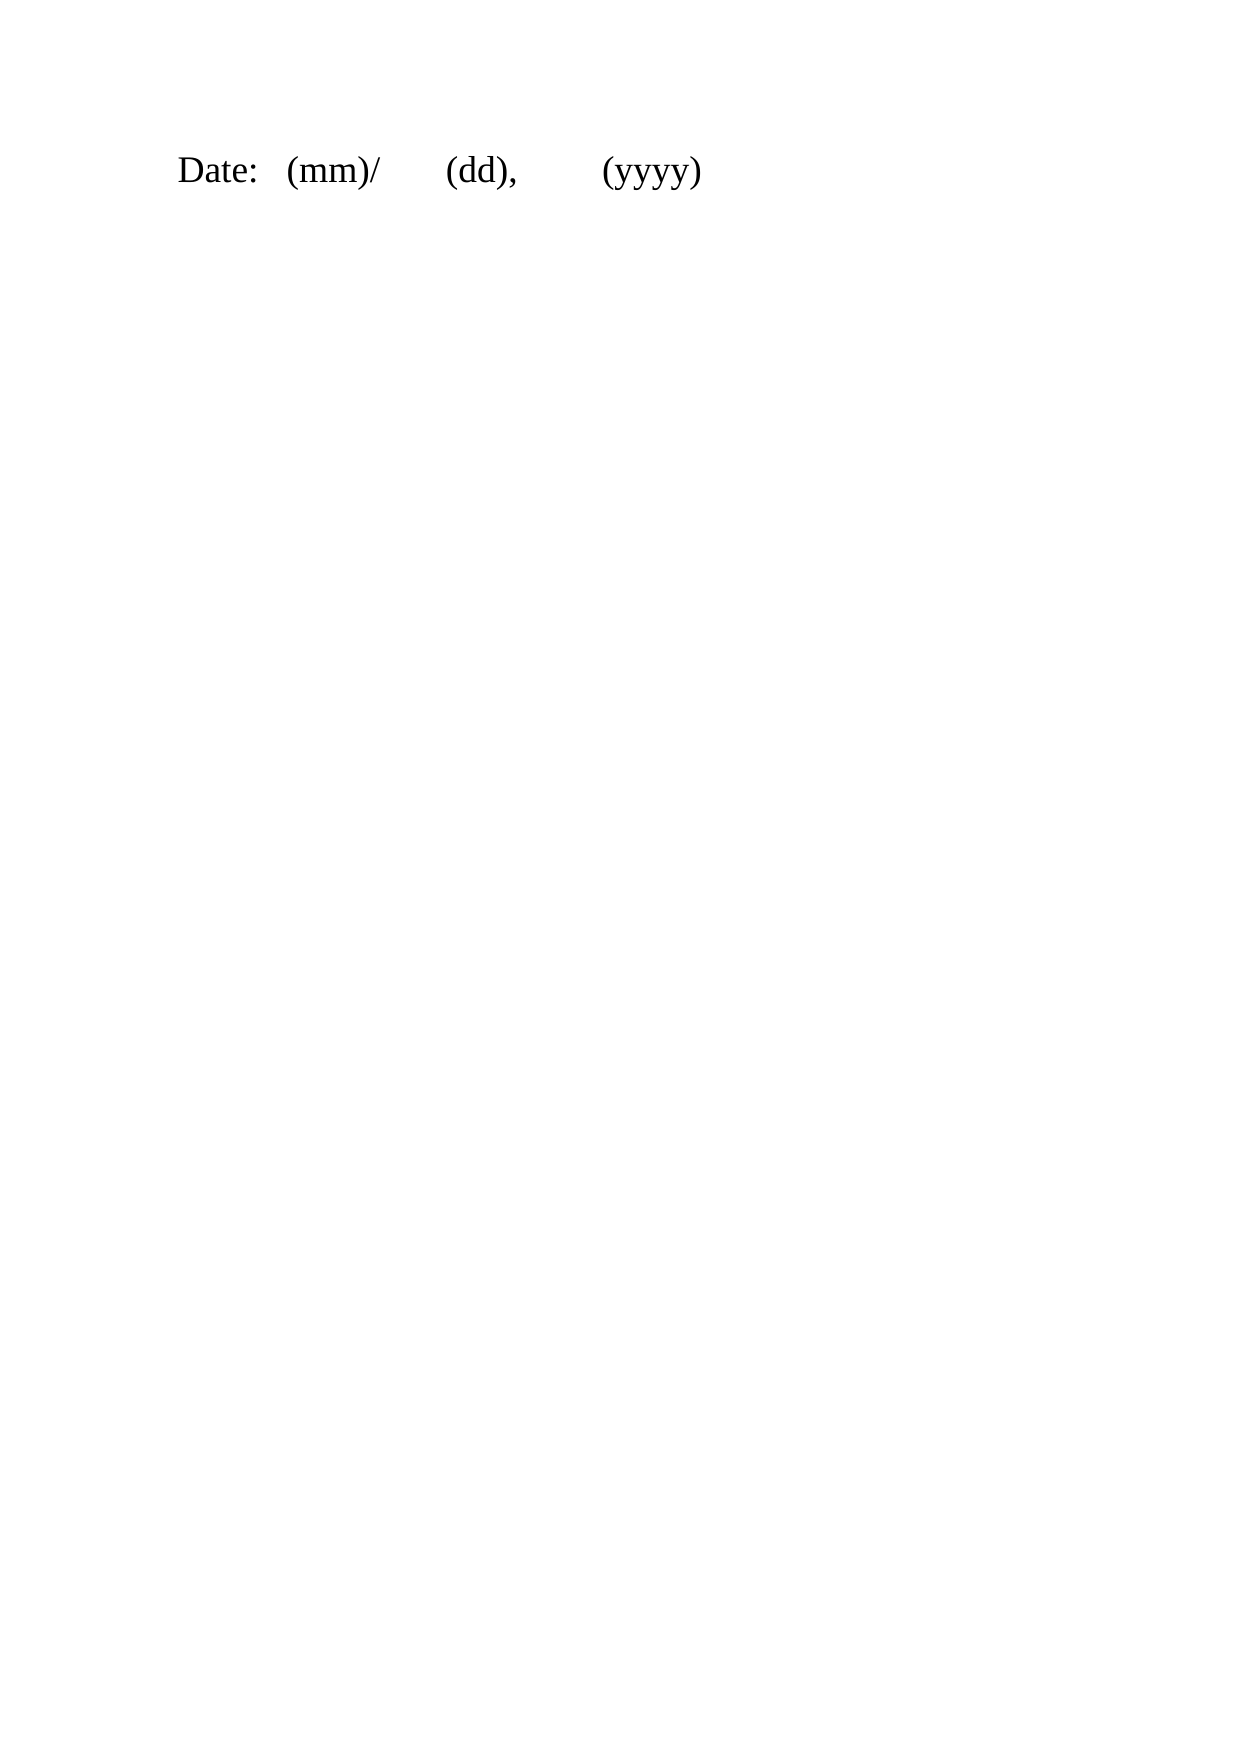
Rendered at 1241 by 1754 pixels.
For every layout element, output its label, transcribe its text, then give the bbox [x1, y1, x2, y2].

text Date: (mm)/ (dd), (yyyy) [177, 148, 1122, 191]
